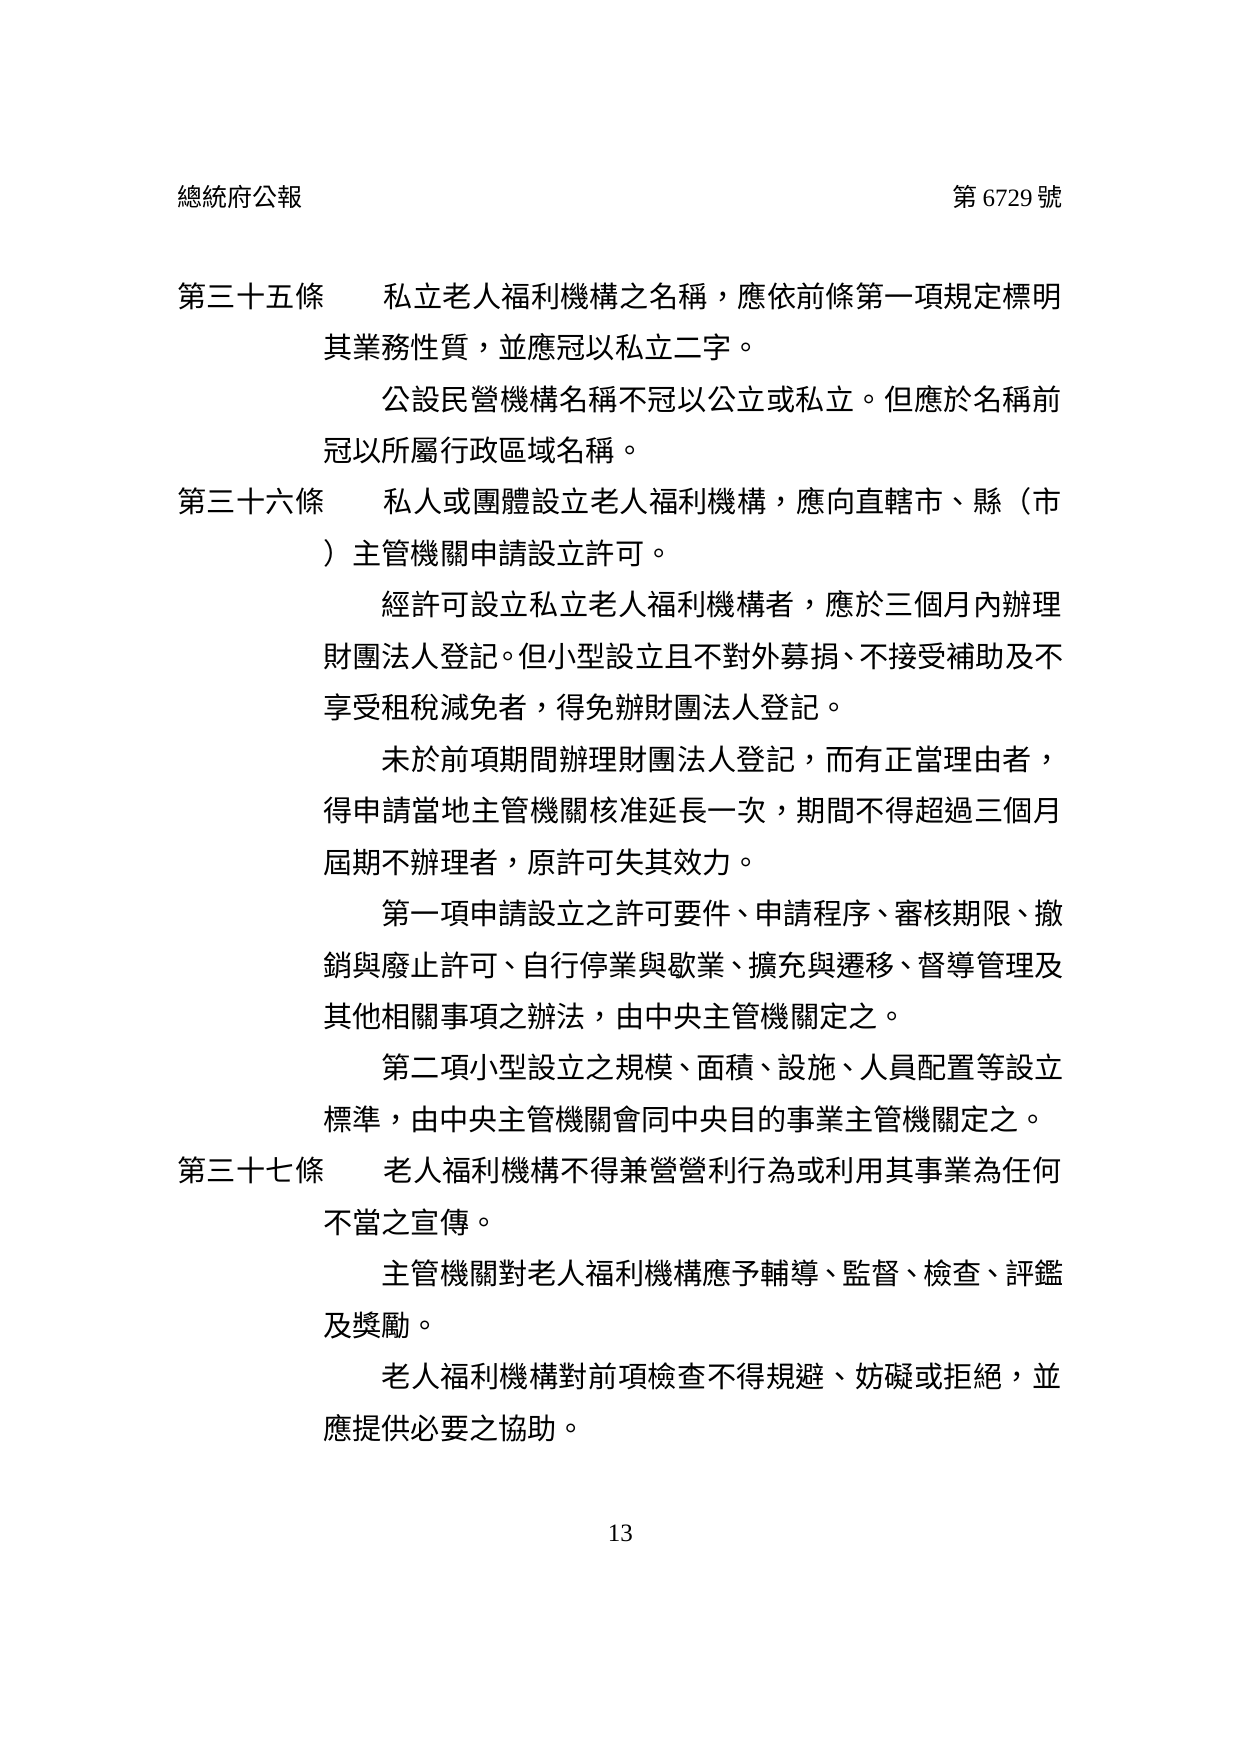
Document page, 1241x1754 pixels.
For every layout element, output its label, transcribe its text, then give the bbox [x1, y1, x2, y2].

text 老人福利機構對前項檢查不得規避、妨礙或拒絕，並應提供必要之協助。 [323, 1346, 1063, 1449]
text 第三十六條 私人或團體設立老人福利機構，應向直轄市、縣（市）主管機關申請設立許可。 [177, 472, 1063, 574]
text 第一項申請設立之許可要件、申請程序、審核期限、撤銷與廢止許可、自行停業與歇業、擴充與遷移、督導管理及其他相關事項之辦法，由中央主管機關定之。 [323, 883, 1063, 1038]
text 未於前項期間辦理財團法人登記，而有正當理由者，得申請當地主管機關核准延長一次，期間不得超過三個月；屆期不辦理者，原許可失其效力。 [323, 729, 1063, 883]
text 主管機關對老人福利機構應予輔導、監督、檢查、評鑑及獎勵。 [323, 1243, 1063, 1346]
text 第三十五條 私立老人福利機構之名稱，應依前條第一項規定標明其業務性質，並應冠以私立二字。 [177, 266, 1063, 369]
text 第二項小型設立之規模、面積、設施、人員配置等設立標準，由中央主管機關會同中央目的事業主管機關定之。 [323, 1038, 1063, 1141]
text 第三十七條 老人福利機構不得兼營營利行為或利用其事業為任何不當之宣傳。 [177, 1141, 1063, 1243]
text 公設民營機構名稱不冠以公立或私立。但應於名稱前冠以所屬行政區域名稱。 [323, 369, 1063, 472]
text 經許可設立私立老人福利機構者，應於三個月內辦理財團法人登記。但小型設立且不對外募捐、不接受補助及不享受租稅減免者，得免辦財團法人登記。 [323, 574, 1063, 729]
